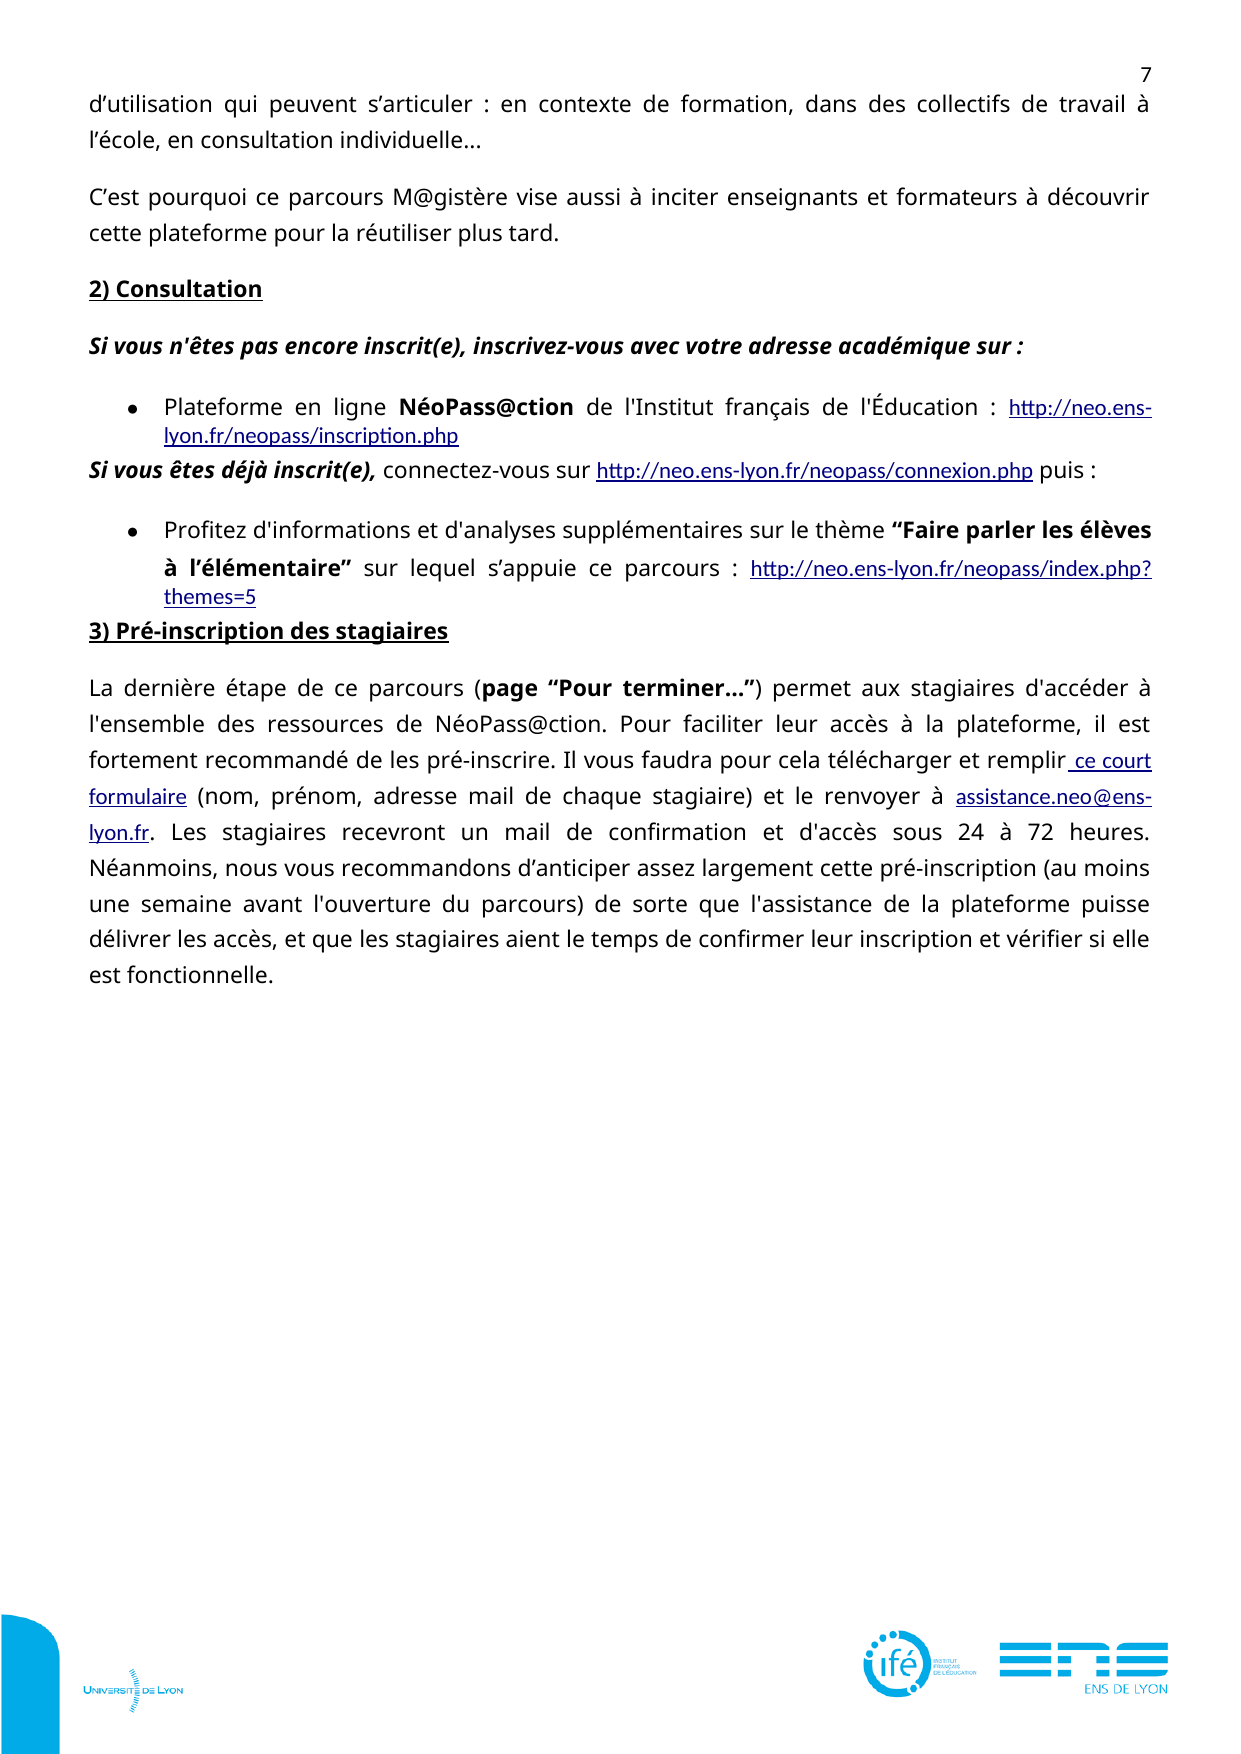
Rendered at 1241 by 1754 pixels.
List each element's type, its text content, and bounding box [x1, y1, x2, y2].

list Plateforme en ligne NéoPass@ction de l'Institut français de l'Éducation : http://neo.ens-lyon.fr/neopass/inscription.php [126, 391, 1152, 449]
picture [855, 1626, 1222, 1734]
text 3) Pré-inscription des stagiaires [88, 615, 1152, 646]
text Si vous êtes déjà inscrit(e), connectez-vous sur http://neo.ens-lyon.fr/neopass/connexion.php puis : [88, 454, 1152, 485]
text C’est pourquoi ce parcours M@gistère vise aussi à inciter enseignants et formateurs à découvrir cette plateforme pour la réutiliser plus tard. [88, 181, 1152, 248]
text Si vous n'êtes pas encore inscrit(e), inscrivez-vous avec votre adresse académique sur : [88, 330, 1152, 361]
text d’utilisation qui peuvent s’articuler : en contexte de formation, dans des collectifs de travail à l’école, en consultation individuelle... [88, 88, 1152, 155]
text 2) Consultation [88, 273, 1152, 304]
list Profitez d'informations et d'analyses supplémentaires sur le thème “Faire parler les élèves à l’élémentaire” sur lequel s’appuie ce parcours : http://neo.ens-lyon.fr/neopass/index.php?themes=5 [126, 514, 1152, 611]
text La dernière étape de ce parcours (page “Pour terminer…”) permet aux stagiaires d'accéder à l'ensemble des ressources de NéoPass@ction. Pour faciliter leur accès à la plateforme, il est fortement recommandé de les pré-inscrire. Il vous faudra pour cela télécharger et remplir ce court formulaire (nom, prénom, adresse mail de chaque stagiaire) et le renvoyer à assistance.neo@ens-lyon.fr. Les stagiaires recevront un mail de confirmation et d'accès sous 24 à 72 heures. Néanmoins, nous vous recommandons d’anticiper assez largement cette pré-inscription (au moins une semaine avant l'ouverture du parcours) de sorte que l'assistance de la plateforme puisse délivrer les accès, et que les stagiaires aient le temps de confirmer leur inscription et vérifier si elle est fonctionnelle. [88, 672, 1152, 991]
picture [1, 1611, 183, 1754]
